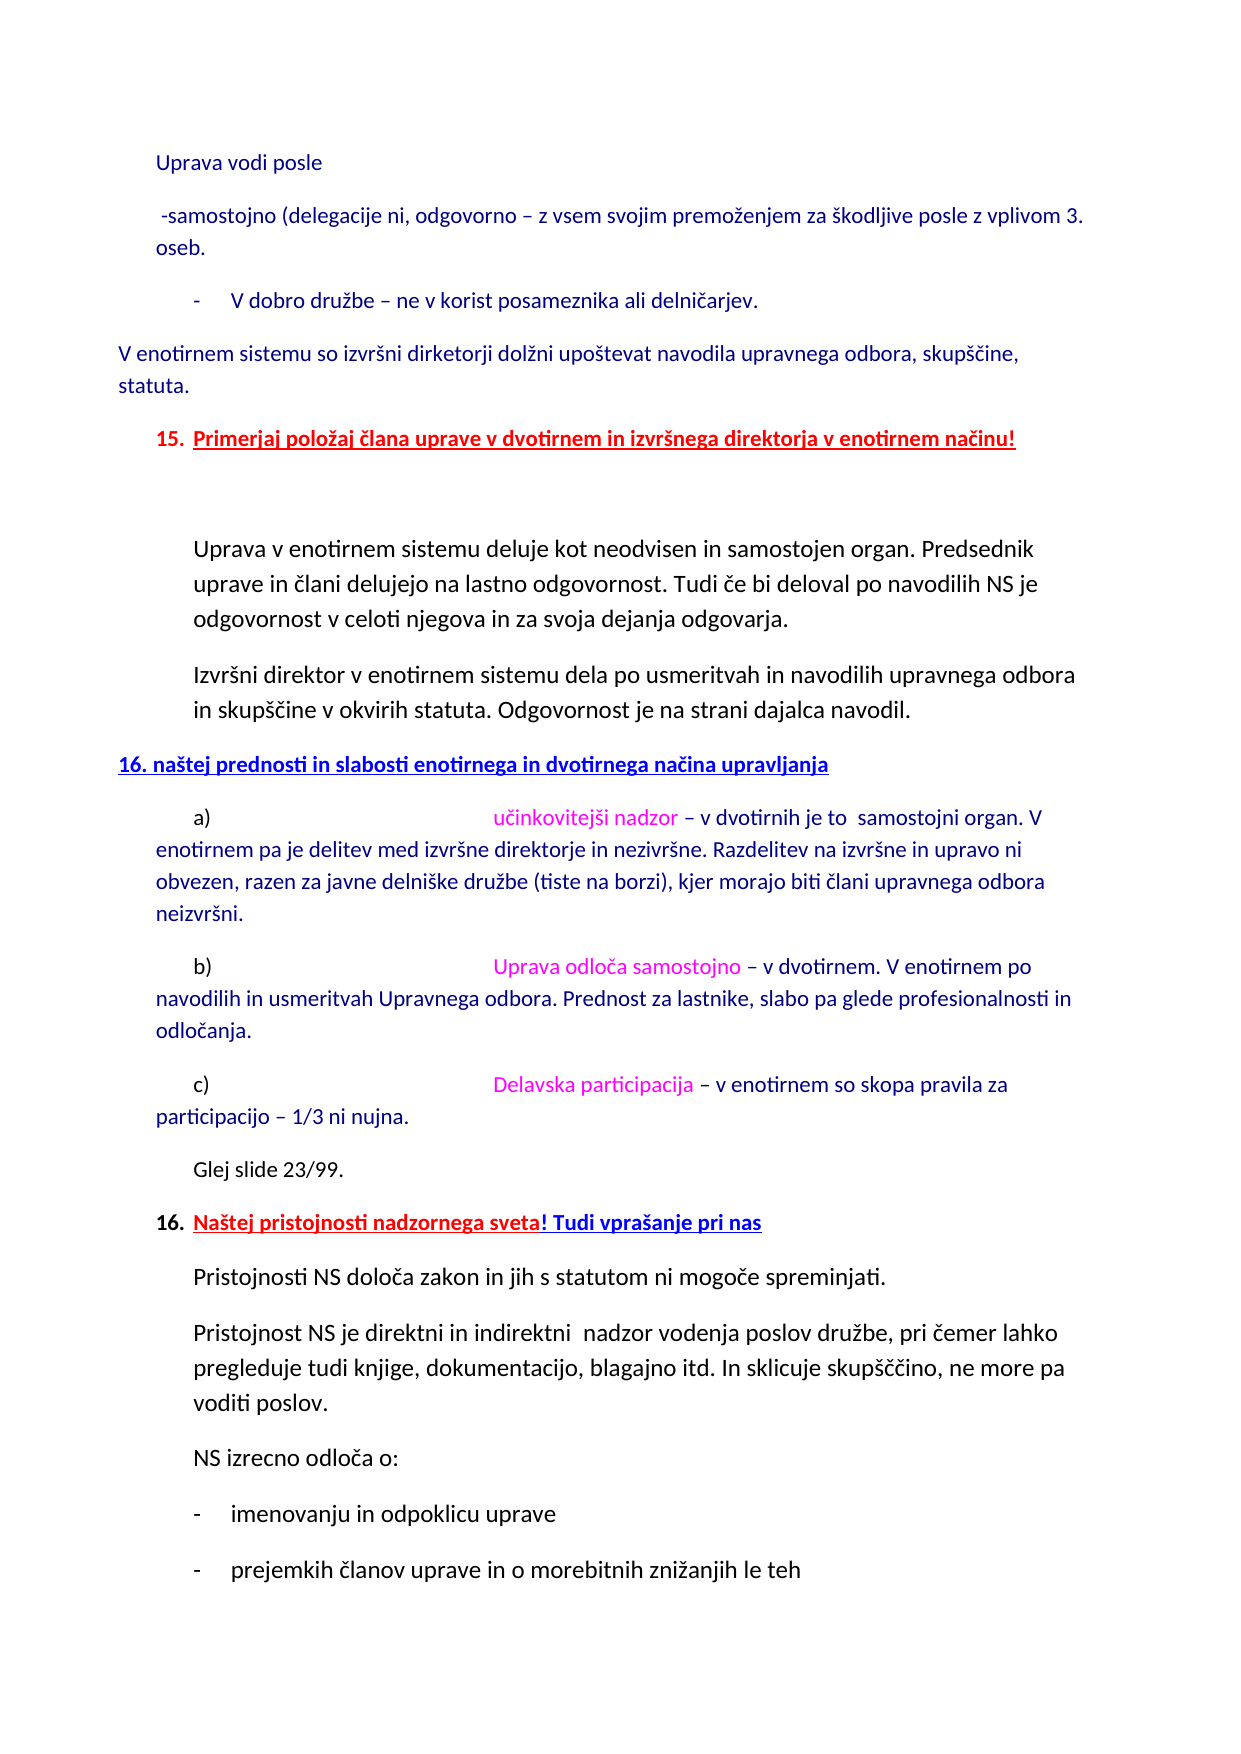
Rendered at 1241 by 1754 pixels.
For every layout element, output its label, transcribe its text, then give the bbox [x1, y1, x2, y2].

list V dobro družbe – ne v korist posameznika ali delničarjev. [193, 286, 1092, 314]
text Uprava vodi posle [156, 148, 1092, 176]
text 16. naštej prednosti in slabosti enotirnega in dvotirnega načina upravljanja [118, 750, 1092, 778]
list Naštej pristojnosti nadzornega sveta! Tudi vprašanje pri nas [156, 1208, 1092, 1236]
text Uprava v enotirnem sistemu deluje kot neodvisen in samostojen organ. Predsednik uprave in člani delujejo na lastno odgovornost. Tudi če bi deloval po navodilih NS je odgovornost v celoti njegova in za svoja dejanja odgovarja. [193, 533, 1092, 633]
text Pristojnosti NS določa zakon in jih s statutom ni mogoče spreminjati. [193, 1261, 1092, 1291]
list Uprava odloča samostojno – v dvotirnem. V enotirnem po navodilih in usmeritvah Upravnega odbora. Prednost za lastnike, slabo pa glede profesionalnosti in odločanja. [156, 952, 1092, 1045]
text Pristojnost NS je direktni in indirektni nadzor vodenja poslov družbe, pri čemer lahko pregleduje tudi knjige, dokumentacijo, blagajno itd. In sklicuje skupšččino, ne more pa voditi poslov. [193, 1317, 1092, 1417]
list prejemkih članov uprave in o morebitnih znižanjih le teh [193, 1554, 1092, 1585]
list Primerjaj položaj člana uprave v dvotirnem in izvršnega direktorja v enotirnem načinu! [156, 424, 1092, 452]
text Glej slide 23/99. [193, 1155, 1092, 1183]
text NS izrecno odloča o: [193, 1443, 1092, 1473]
text -samostojno (delegacije ni, odgovorno – z vsem svojim premoženjem za škodljive posle z vplivom 3. oseb. [156, 201, 1092, 261]
text Izvršni direktor v enotirnem sistemu dela po usmeritvah in navodilih upravnega odbora in skupščine v okvirih statuta. Odgovornost je na strani dajalca navodil. [193, 659, 1092, 724]
list učinkovitejši nadzor – v dvotirnih je to samostojni organ. V enotirnem pa je delitev med izvršne direktorje in nezivršne. Razdelitev na izvršne in upravo ni obvezen, razen za javne delniške družbe (tiste na borzi), kjer morajo biti člani upravnega odbora neizvršni. [156, 803, 1092, 927]
list imenovanju in odpoklicu uprave [193, 1498, 1092, 1529]
text V enotirnem sistemu so izvršni dirketorji dolžni upoštevat navodila upravnega odbora, skupščine, statuta. [118, 339, 1092, 399]
list Delavska participacija – v enotirnem so skopa pravila za participacijo – 1/3 ni nujna. [156, 1070, 1092, 1130]
